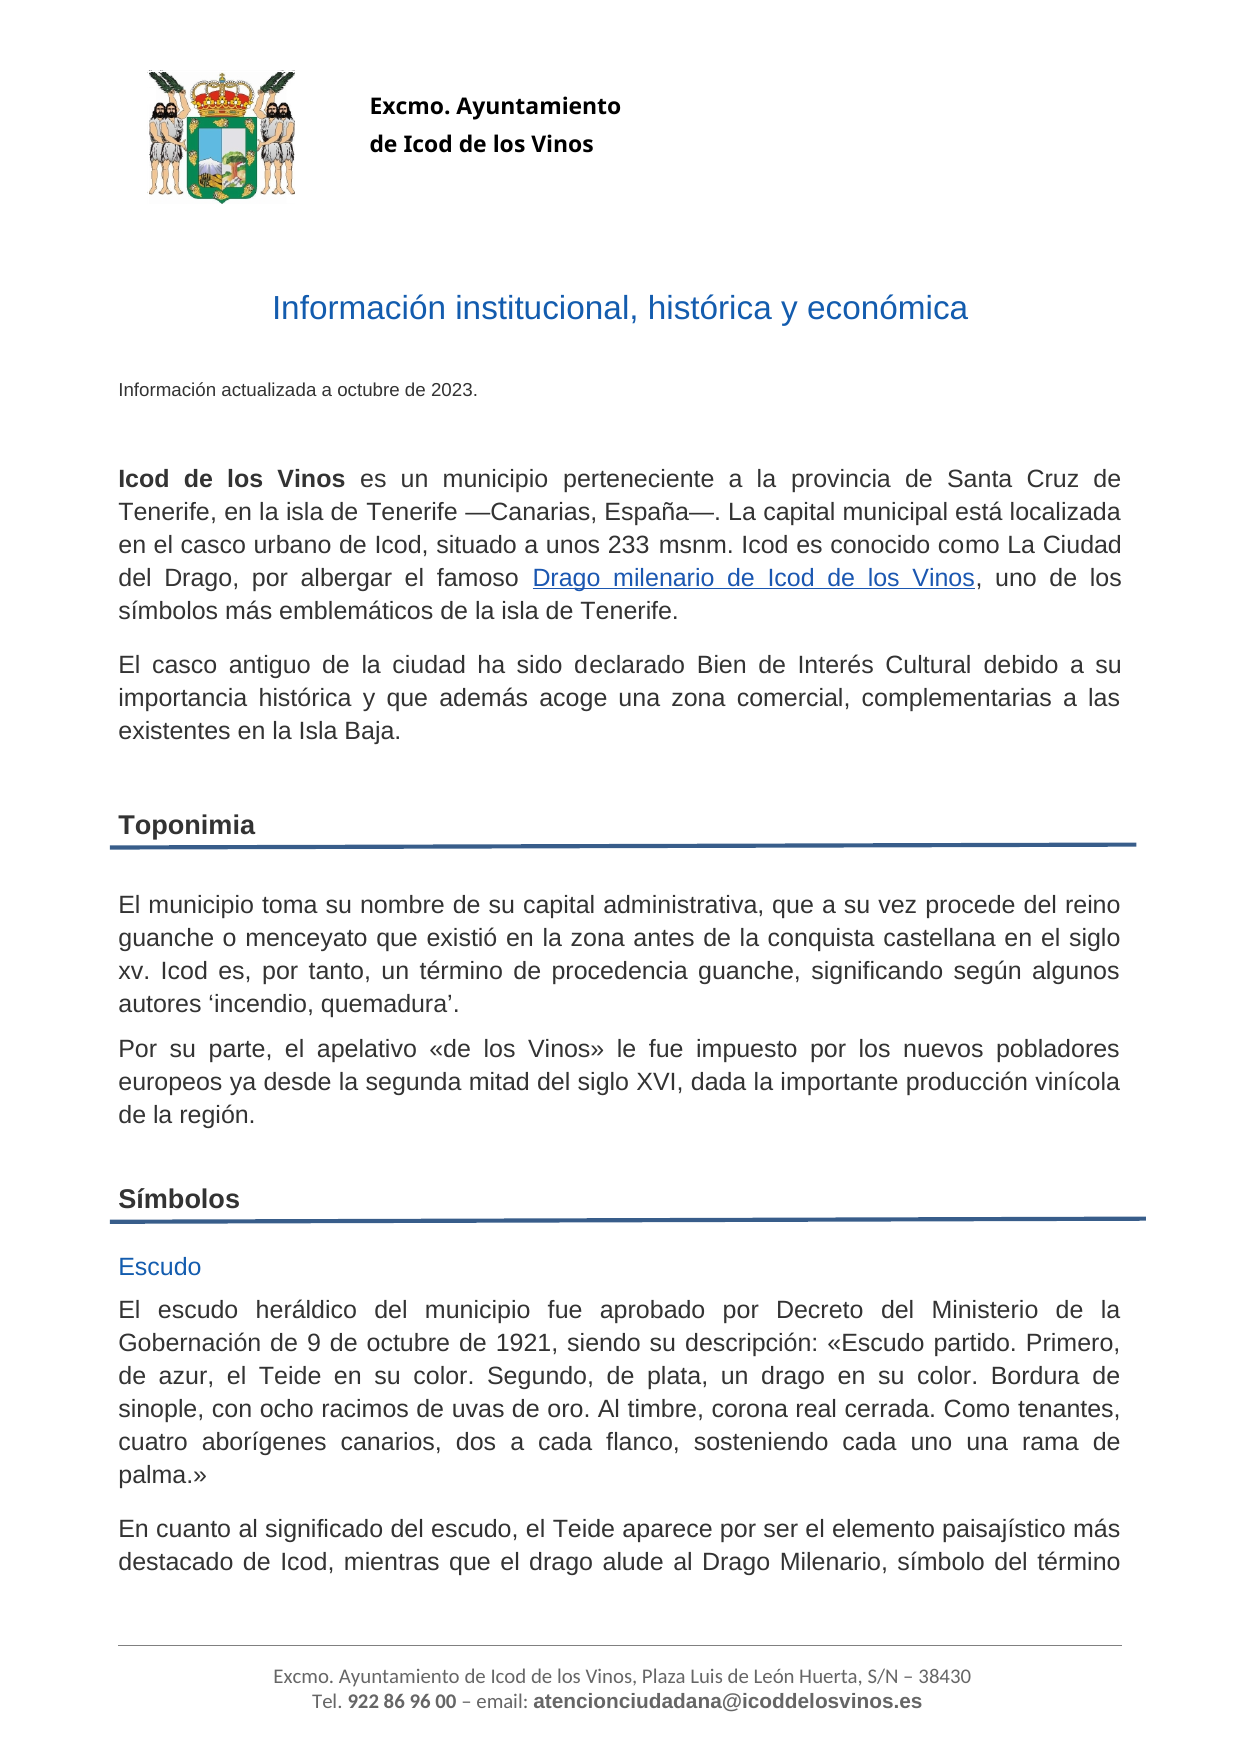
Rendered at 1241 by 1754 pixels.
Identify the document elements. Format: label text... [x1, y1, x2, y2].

text Información actualizada a octubre de 2023. [118, 379, 1122, 401]
text El escudo heráldico del municipio fue aprobado por Decreto del Ministerio de la Gobernación de 9 de octubre de 1921, siendo su descripción: «Escudo partido. Primero, de azur, el Teide en su color. Segundo, de plata, un drago en su color. Bordura de sinople, con ocho racimos de uvas de oro. Al timbre, corona real cerrada. Como tenantes, cuatro aborígenes canarios, dos a cada flanco, sosteniendo cada uno una rama de palma.» [118, 1295, 1122, 1489]
text Icod de los Vinos es un municipio perteneciente a la provincia de Santa Cruz de Tenerife, en la isla de Tenerife —Canarias, España—. La capital municipal está localizada en el casco urbano de Icod, situado a unos 233 msnm. Icod es conocido como La Ciudad del Drago, por albergar el famoso Drago milenario de Icod de los Vinos, uno de los símbolos más emblemáticos de la isla de Tenerife. [118, 464, 1122, 625]
subtitle Escudo [118, 1252, 1122, 1280]
text Símbolos [118, 1183, 1122, 1214]
text Toponimia [118, 809, 1122, 840]
picture [149, 72, 295, 204]
text El municipio toma su nombre de su capital administrativa, que a su vez procede del reino guanche o menceyato que existió en la zona antes de la conquista castellana en el siglo xv. Icod es, por tanto, un término de procedencia guanche, significando según algunos autores ‘incendio, quemadura’. [118, 890, 1122, 1018]
subtitle Información institucional, histórica y económica [118, 288, 1122, 326]
text El casco antiguo de la ciudad ha sido declarado Bien de Interés Cultural debido a su importancia histórica y que además acoge una zona comercial, complementarias a las existentes en la Isla Baja. [118, 650, 1122, 745]
text Por su parte, el apelativo «de los Vinos» le fue impuesto por los nuevos pobladores europeos ya desde la segunda mitad del siglo XVI, dada la importante producción vinícola de la región. [118, 1034, 1122, 1129]
text En cuanto al significado del escudo, el Teide aparece por ser el elemento paisajístico más destacado de Icod, mientras que el drago alude al Drago Milenario, símbolo del término [118, 1514, 1122, 1576]
